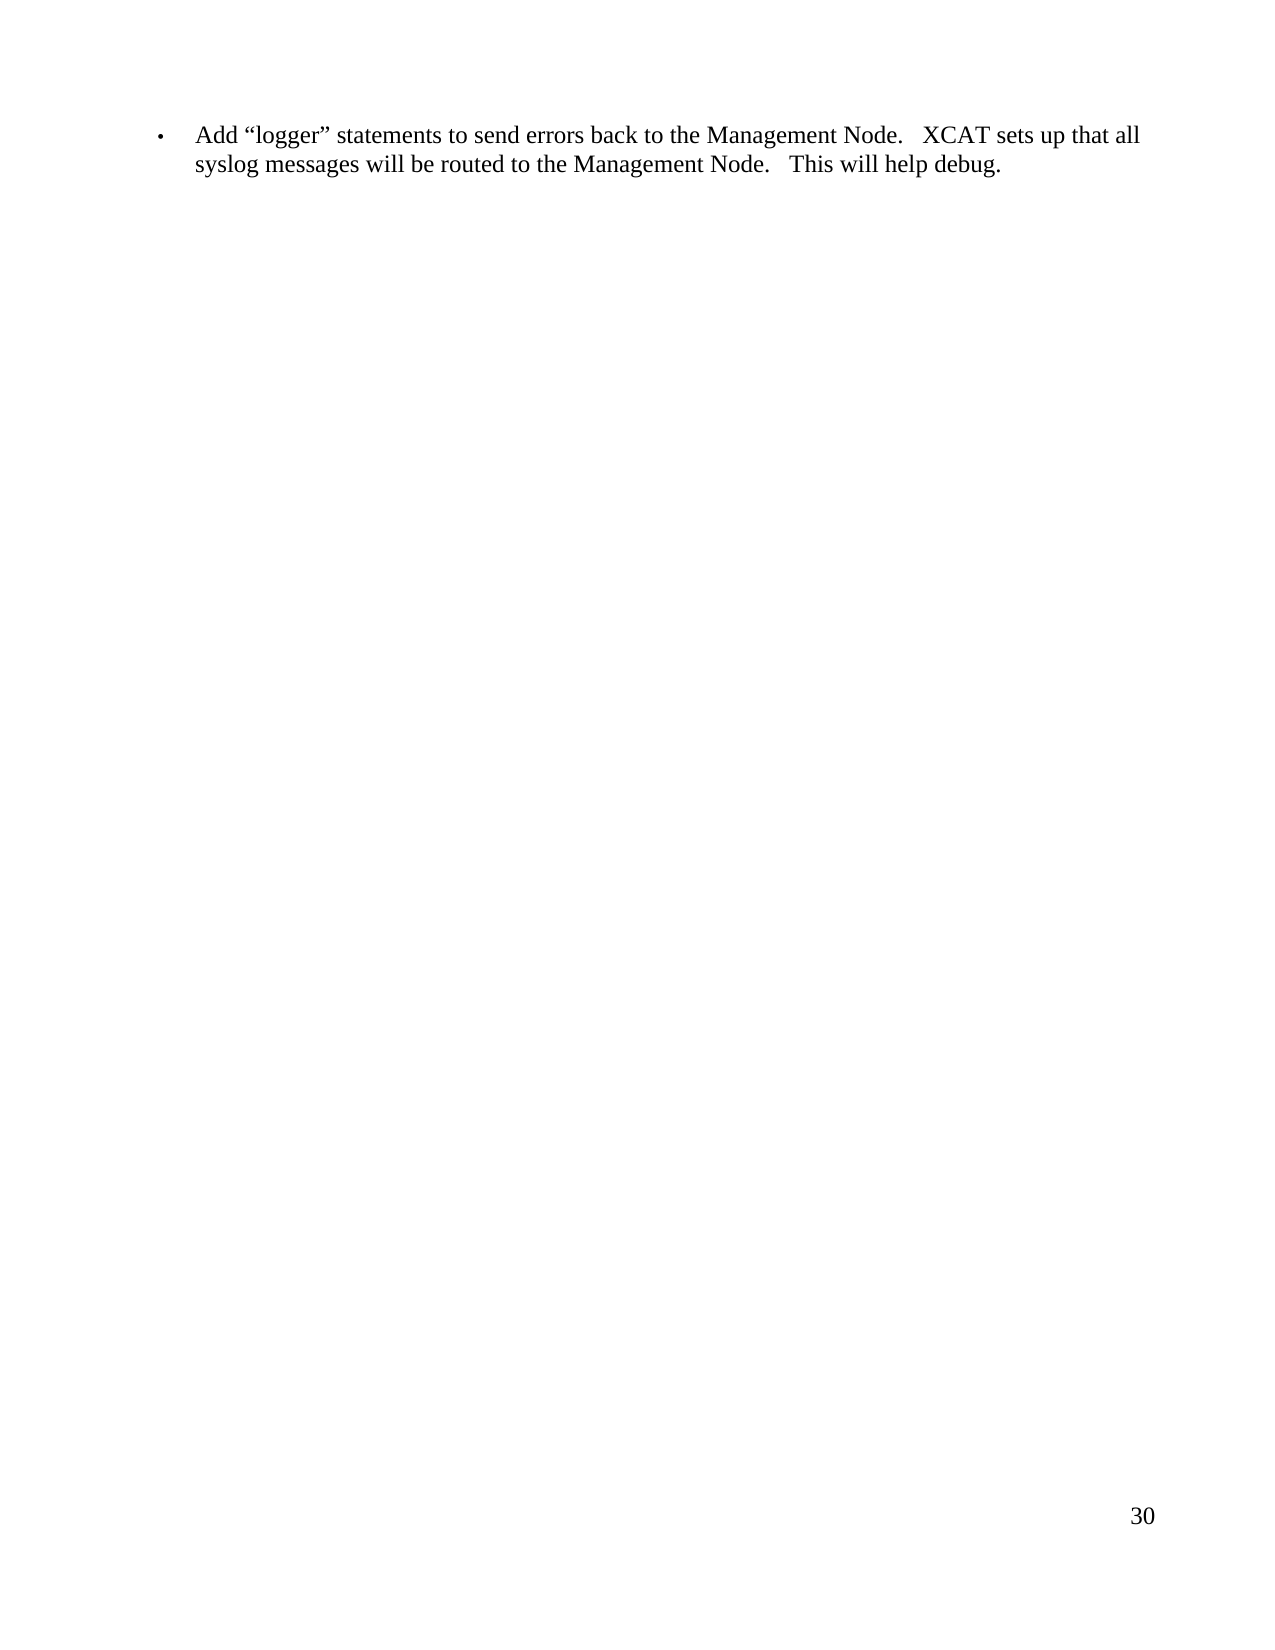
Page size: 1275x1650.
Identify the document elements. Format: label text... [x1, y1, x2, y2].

list Add “logger” statements to send errors back to the Management Node. XCAT sets up that all syslog messages will be routed to the Management Node. This will help debug. [157, 120, 1155, 177]
